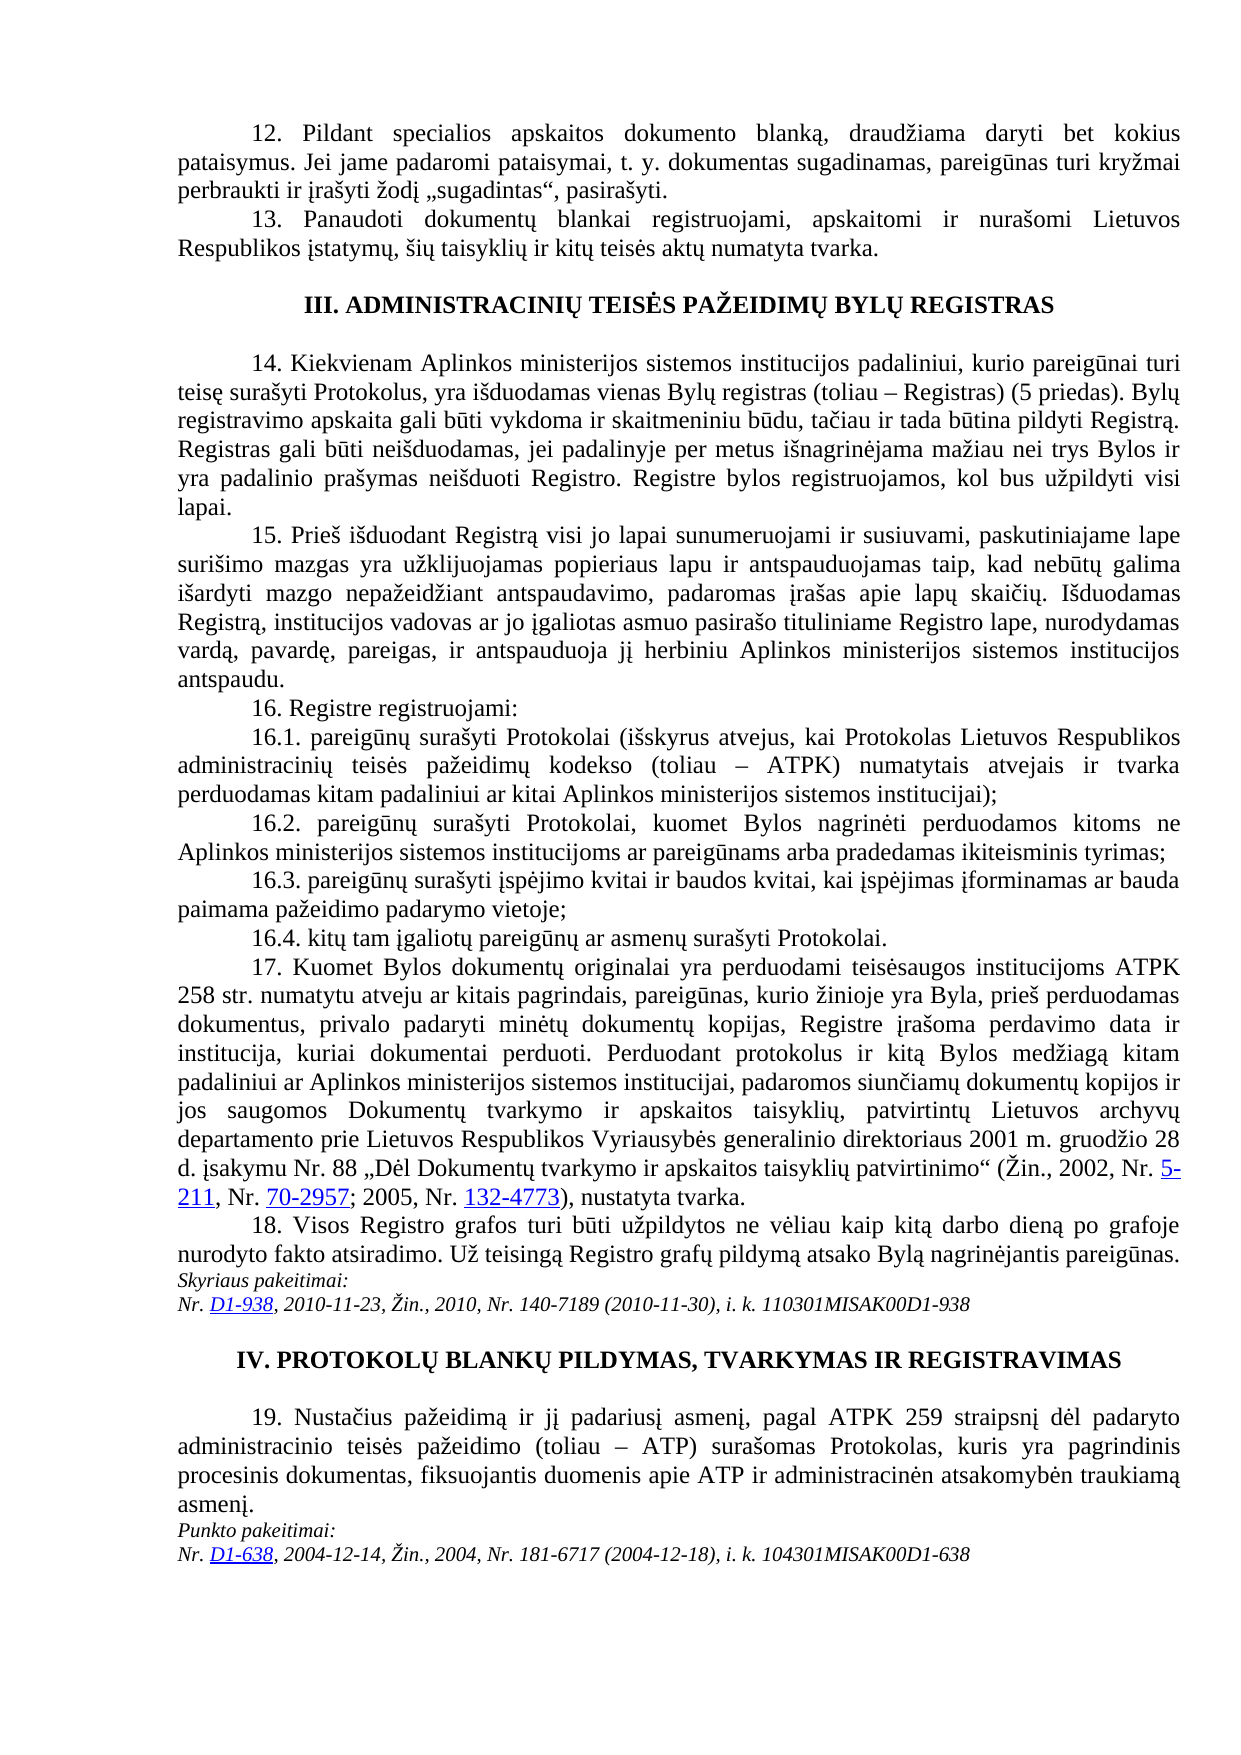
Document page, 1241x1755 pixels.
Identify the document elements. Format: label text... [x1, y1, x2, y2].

text Skyriaus pakeitimai: [177, 1268, 1181, 1292]
text 14. Kiekvienam Aplinkos ministerijos sistemos institucijos padaliniui, kurio pareigūnai turi teisę surašyti Protokolus, yra išduodamas vienas Bylų registras (toliau – Registras) (5 priedas). Bylų registravimo apskaita gali būti vykdoma ir skaitmeniniu būdu, tačiau ir tada būtina pildyti Registrą. Registras gali būti neišduodamas, jei padalinyje per metus išnagrinėjama mažiau nei trys Bylos ir yra padalinio prašymas neišduoti Registro. Registre bylos registruojamos, kol bus užpildyti visi lapai. [177, 348, 1181, 521]
text 16.2. pareigūnų surašyti Protokolai, kuomet Bylos nagrinėti perduodamos kitoms ne Aplinkos ministerijos sistemos institucijoms ar pareigūnams arba pradedamas ikiteisminis tyrimas; [177, 808, 1181, 866]
text Nr. D1-938, 2010-11-23, Žin., 2010, Nr. 140-7189 (2010-11-30), i. k. 110301MISAK00D1-938 [177, 1292, 1181, 1316]
text 16.3. pareigūnų surašyti įspėjimo kvitai ir baudos kvitai, kai įspėjimas įforminamas ar bauda paimama pažeidimo padarymo vietoje; [177, 866, 1181, 923]
text 16.1. pareigūnų surašyti Protokolai (išskyrus atvejus, kai Protokolas Lietuvos Respublikos administracinių teisės pažeidimų kodekso (toliau – ATPK) numatytais atvejais ir tvarka perduodamas kitam padaliniui ar kitai Aplinkos ministerijos sistemos institucijai); [177, 722, 1181, 808]
text 12. Pildant specialios apskaitos dokumento blanką, draudžiama daryti bet kokius pataisymus. Jei jame padaromi pataisymai, t. y. dokumentas sugadinamas, pareigūnas turi kryžmai perbraukti ir įrašyti žodį „sugadintas“, pasirašyti. [177, 118, 1181, 204]
text IV. PROTOKOLŲ BLANKŲ PILDYMAS, TVARKYMAS IR REGISTRAVIMAS [177, 1345, 1181, 1374]
text 17. Kuomet Bylos dokumentų originalai yra perduodami teisėsaugos institucijoms ATPK 258 str. numatytu atveju ar kitais pagrindais, pareigūnas, kurio žinioje yra Byla, prieš perduodamas dokumentus, privalo padaryti minėtų dokumentų kopijas, Registre įrašoma perdavimo data ir institucija, kuriai dokumentai perduoti. Perduodant protokolus ir kitą Bylos medžiagą kitam padaliniui ar Aplinkos ministerijos sistemos institucijai, padaromos siunčiamų dokumentų kopijos ir jos saugomos Dokumentų tvarkymo ir apskaitos taisyklių, patvirtintų Lietuvos archyvų departamento prie Lietuvos Respublikos Vyriausybės generalinio direktoriaus 2001 m. gruodžio 28 d. įsakymu Nr. 88 „Dėl Dokumentų tvarkymo ir apskaitos taisyklių patvirtinimo“ (Žin., 2002, Nr. 5-211, Nr. 70-2957; 2005, Nr. 132-4773), nustatyta tvarka. [177, 952, 1181, 1211]
text 18. Visos Registro grafos turi būti užpildytos ne vėliau kaip kitą darbo dieną po grafoje nurodyto fakto atsiradimo. Už teisingą Registro grafų pildymą atsako Bylą nagrinėjantis pareigūnas. [177, 1211, 1181, 1268]
text Punkto pakeitimai: [177, 1517, 1181, 1542]
text 13. Panaudoti dokumentų blankai registruojami, apskaitomi ir nurašomi Lietuvos Respublikos įstatymų, šių taisyklių ir kitų teisės aktų numatyta tvarka. [177, 204, 1181, 262]
text 16. Registre registruojami: [177, 693, 1181, 722]
text 15. Prieš išduodant Registrą visi jo lapai sunumeruojami ir susiuvami, paskutiniajame lape surišimo mazgas yra užklijuojamas popieriaus lapu ir antspauduojamas taip, kad nebūtų galima išardyti mazgo nepažeidžiant antspaudavimo, padaromas įrašas apie lapų skaičių. Išduodamas Registrą, institucijos vadovas ar jo įgaliotas asmuo pasirašo tituliniame Registro lape, nurodydamas vardą, pavardę, pareigas, ir antspauduoja jį herbiniu Aplinkos ministerijos sistemos institucijos antspaudu. [177, 521, 1181, 693]
text 19. Nustačius pažeidimą ir jį padariusį asmenį, pagal ATPK 259 straipsnį dėl padaryto administracinio teisės pažeidimo (toliau – ATP) surašomas Protokolas, kuris yra pagrindinis procesinis dokumentas, fiksuojantis duomenis apie ATP ir administracinėn atsakomybėn traukiamą asmenį. [177, 1402, 1181, 1517]
text III. ADMINISTRACINIŲ TEISĖS PAŽEIDIMŲ BYLŲ REGISTRAS [177, 291, 1181, 319]
text Nr. D1-638, 2004-12-14, Žin., 2004, Nr. 181-6717 (2004-12-18), i. k. 104301MISAK00D1-638 [177, 1542, 1181, 1566]
text 16.4. kitų tam įgaliotų pareigūnų ar asmenų surašyti Protokolai. [177, 923, 1181, 952]
